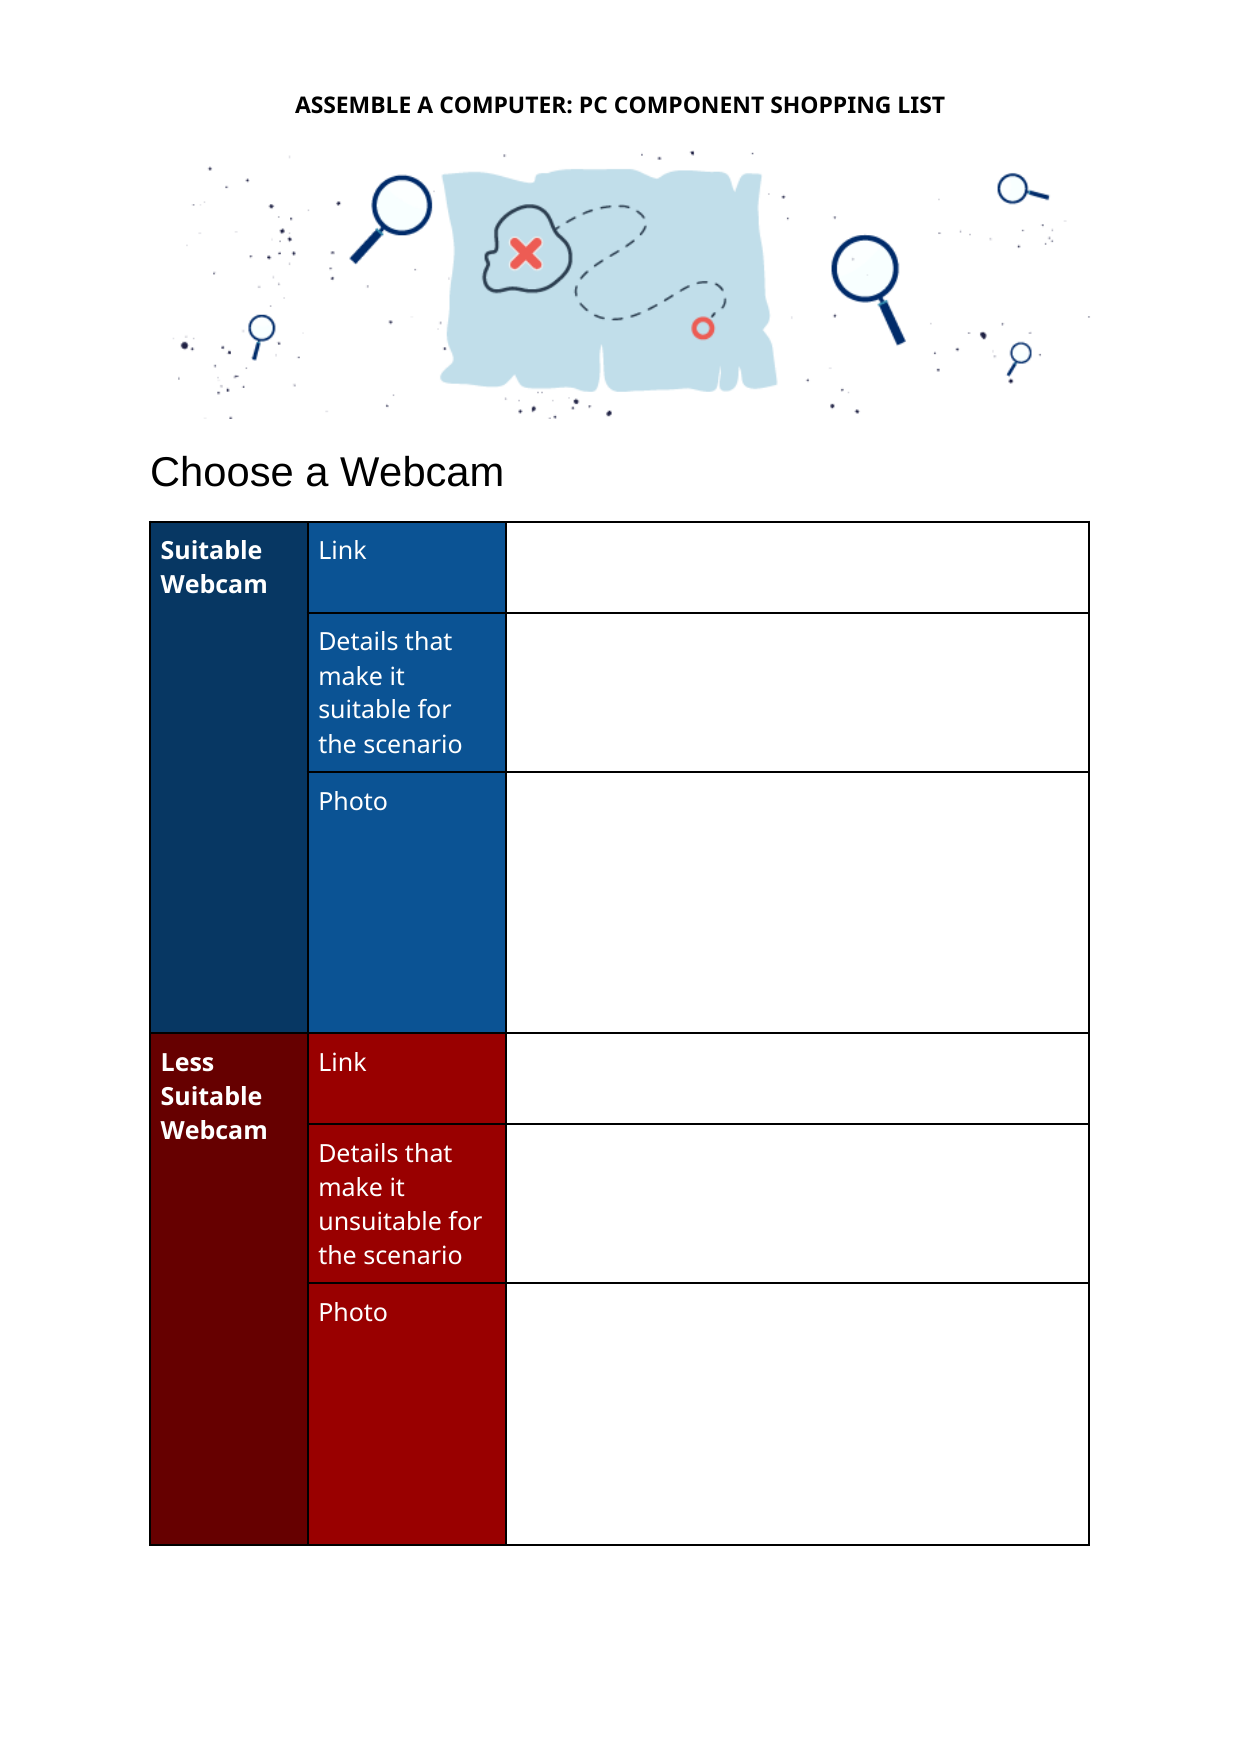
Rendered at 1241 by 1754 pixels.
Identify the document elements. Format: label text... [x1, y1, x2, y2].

picture [150, 150, 1091, 419]
table_cell Photo [309, 1284, 505, 1544]
table_header Link [309, 523, 505, 612]
table_header [507, 523, 1088, 612]
table_cell [507, 773, 1088, 1032]
table_header Suitable Webcam [151, 523, 307, 1032]
table_cell [507, 1125, 1088, 1282]
table_cell Details that make it suitable for the scenario [309, 614, 505, 771]
table_cell [507, 614, 1088, 771]
table_cell [507, 1034, 1088, 1123]
table_cell Details that make it unsuitable for the scenario [309, 1125, 505, 1282]
table_cell Link [309, 1034, 505, 1123]
table_cell Photo [309, 773, 505, 1032]
table_cell [507, 1284, 1088, 1544]
subtitle Choose a Webcam [150, 448, 1090, 496]
table_cell Less Suitable Webcam [151, 1034, 307, 1544]
